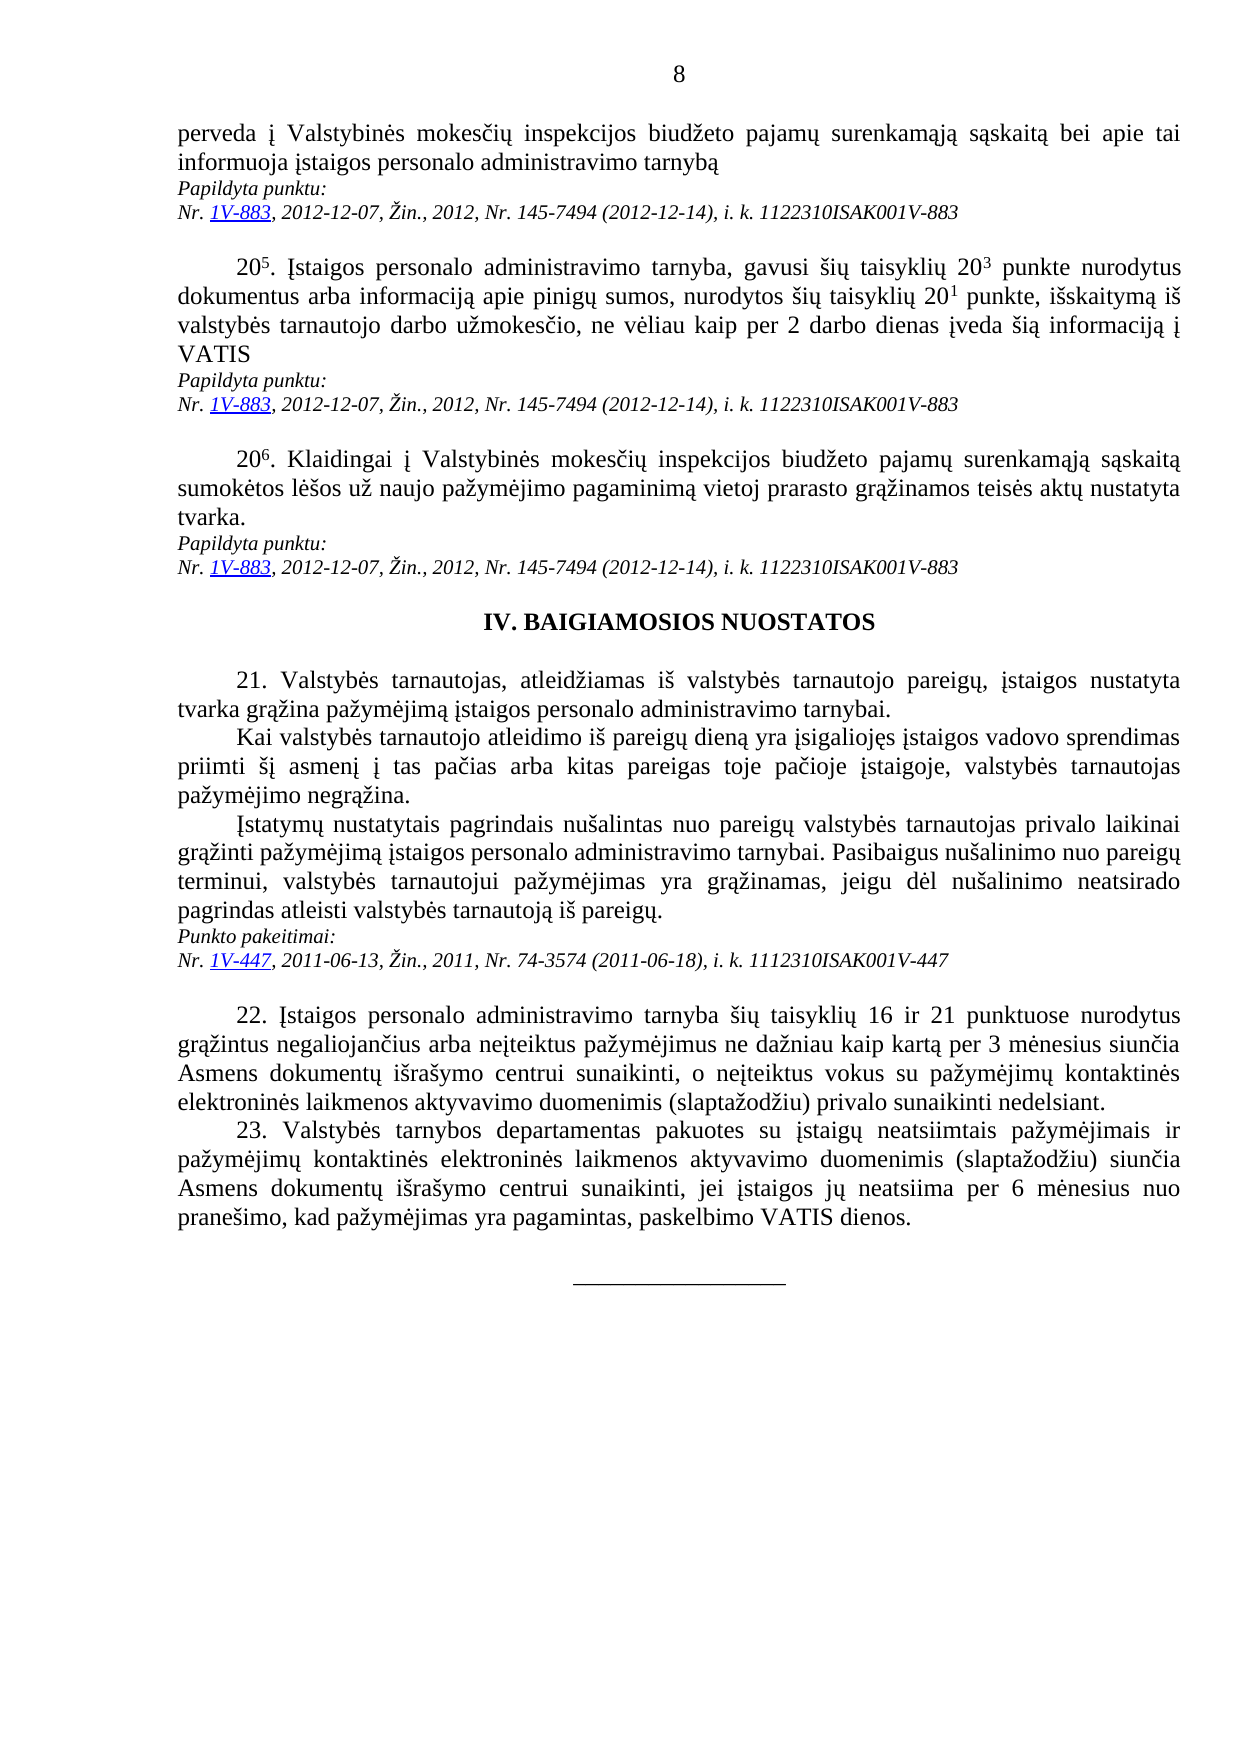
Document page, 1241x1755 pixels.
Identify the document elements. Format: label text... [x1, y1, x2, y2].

text _________________ [177, 1259, 1181, 1288]
text Nr. 1V-883, 2012-12-07, Žin., 2012, Nr. 145-7494 (2012-12-14), i. k. 1122310ISAK001V-883 [177, 555, 1181, 579]
text Nr. 1V-883, 2012-12-07, Žin., 2012, Nr. 145-7494 (2012-12-14), i. k. 1122310ISAK001V-883 [177, 392, 1181, 416]
text Papildyta punktu: [177, 531, 1181, 555]
text 206. Klaidingai į Valstybinės mokesčių inspekcijos biudžeto pajamų surenkamąją sąskaitą sumokėtos lėšos už naujo pažymėjimo pagaminimą vietoj prarasto grąžinamos teisės aktų nustatyta tvarka. [177, 444, 1181, 531]
text IV. BAIGIAMOSIOS NUOSTATOS [177, 607, 1181, 636]
text 21. Valstybės tarnautojas, atleidžiamas iš valstybės tarnautojo pareigų, įstaigos nustatyta tvarka grąžina pažymėjimą įstaigos personalo administravimo tarnybai. [177, 665, 1181, 722]
text Kai valstybės tarnautojo atleidimo iš pareigų dieną yra įsigaliojęs įstaigos vadovo sprendimas priimti šį asmenį į tas pačias arba kitas pareigas toje pačioje įstaigoje, valstybės tarnautojas pažymėjimo negrąžina. [177, 722, 1181, 809]
text perveda į Valstybinės mokesčių inspekcijos biudžeto pajamų surenkamąją sąskaitą bei apie tai informuoja įstaigos personalo administravimo tarnybą [177, 118, 1181, 176]
text Punkto pakeitimai: [177, 924, 1181, 948]
text Įstatymų nustatytais pagrindais nušalintas nuo pareigų valstybės tarnautojas privalo laikinai grąžinti pažymėjimą įstaigos personalo administravimo tarnybai. Pasibaigus nušalinimo nuo pareigų terminui, valstybės tarnautojui pažymėjimas yra grąžinamas, jeigu dėl nušalinimo neatsirado pagrindas atleisti valstybės tarnautoją iš pareigų. [177, 809, 1181, 924]
text Papildyta punktu: [177, 367, 1181, 392]
text Papildyta punktu: [177, 176, 1181, 200]
text Nr. 1V-447, 2011-06-13, Žin., 2011, Nr. 74-3574 (2011-06-18), i. k. 1112310ISAK001V-447 [177, 948, 1181, 972]
text 23. Valstybės tarnybos departamentas pakuotes su įstaigų neatsiimtais pažymėjimais ir pažymėjimų kontaktinės elektroninės laikmenos aktyvavimo duomenimis (slaptažodžiu) siunčia Asmens dokumentų išrašymo centrui sunaikinti, jei įstaigos jų neatsiima per 6 mėnesius nuo pranešimo, kad pažymėjimas yra pagamintas, paskelbimo VATIS dienos. [177, 1116, 1181, 1231]
text 22. Įstaigos personalo administravimo tarnyba šių taisyklių 16 ir 21 punktuose nurodytus grąžintus negaliojančius arba neįteiktus pažymėjimus ne dažniau kaip kartą per 3 mėnesius siunčia Asmens dokumentų išrašymo centrui sunaikinti, o neįteiktus vokus su pažymėjimų kontaktinės elektroninės laikmenos aktyvavimo duomenimis (slaptažodžiu) privalo sunaikinti nedelsiant. [177, 1001, 1181, 1116]
text Nr. 1V-883, 2012-12-07, Žin., 2012, Nr. 145-7494 (2012-12-14), i. k. 1122310ISAK001V-883 [177, 200, 1181, 224]
text 205. Įstaigos personalo administravimo tarnyba, gavusi šių taisyklių 203 punkte nurodytus dokumentus arba informaciją apie pinigų sumos, nurodytos šių taisyklių 201 punkte, išskaitymą iš valstybės tarnautojo darbo užmokesčio, ne vėliau kaip per 2 darbo dienas įveda šią informaciją į VATIS [177, 252, 1181, 367]
